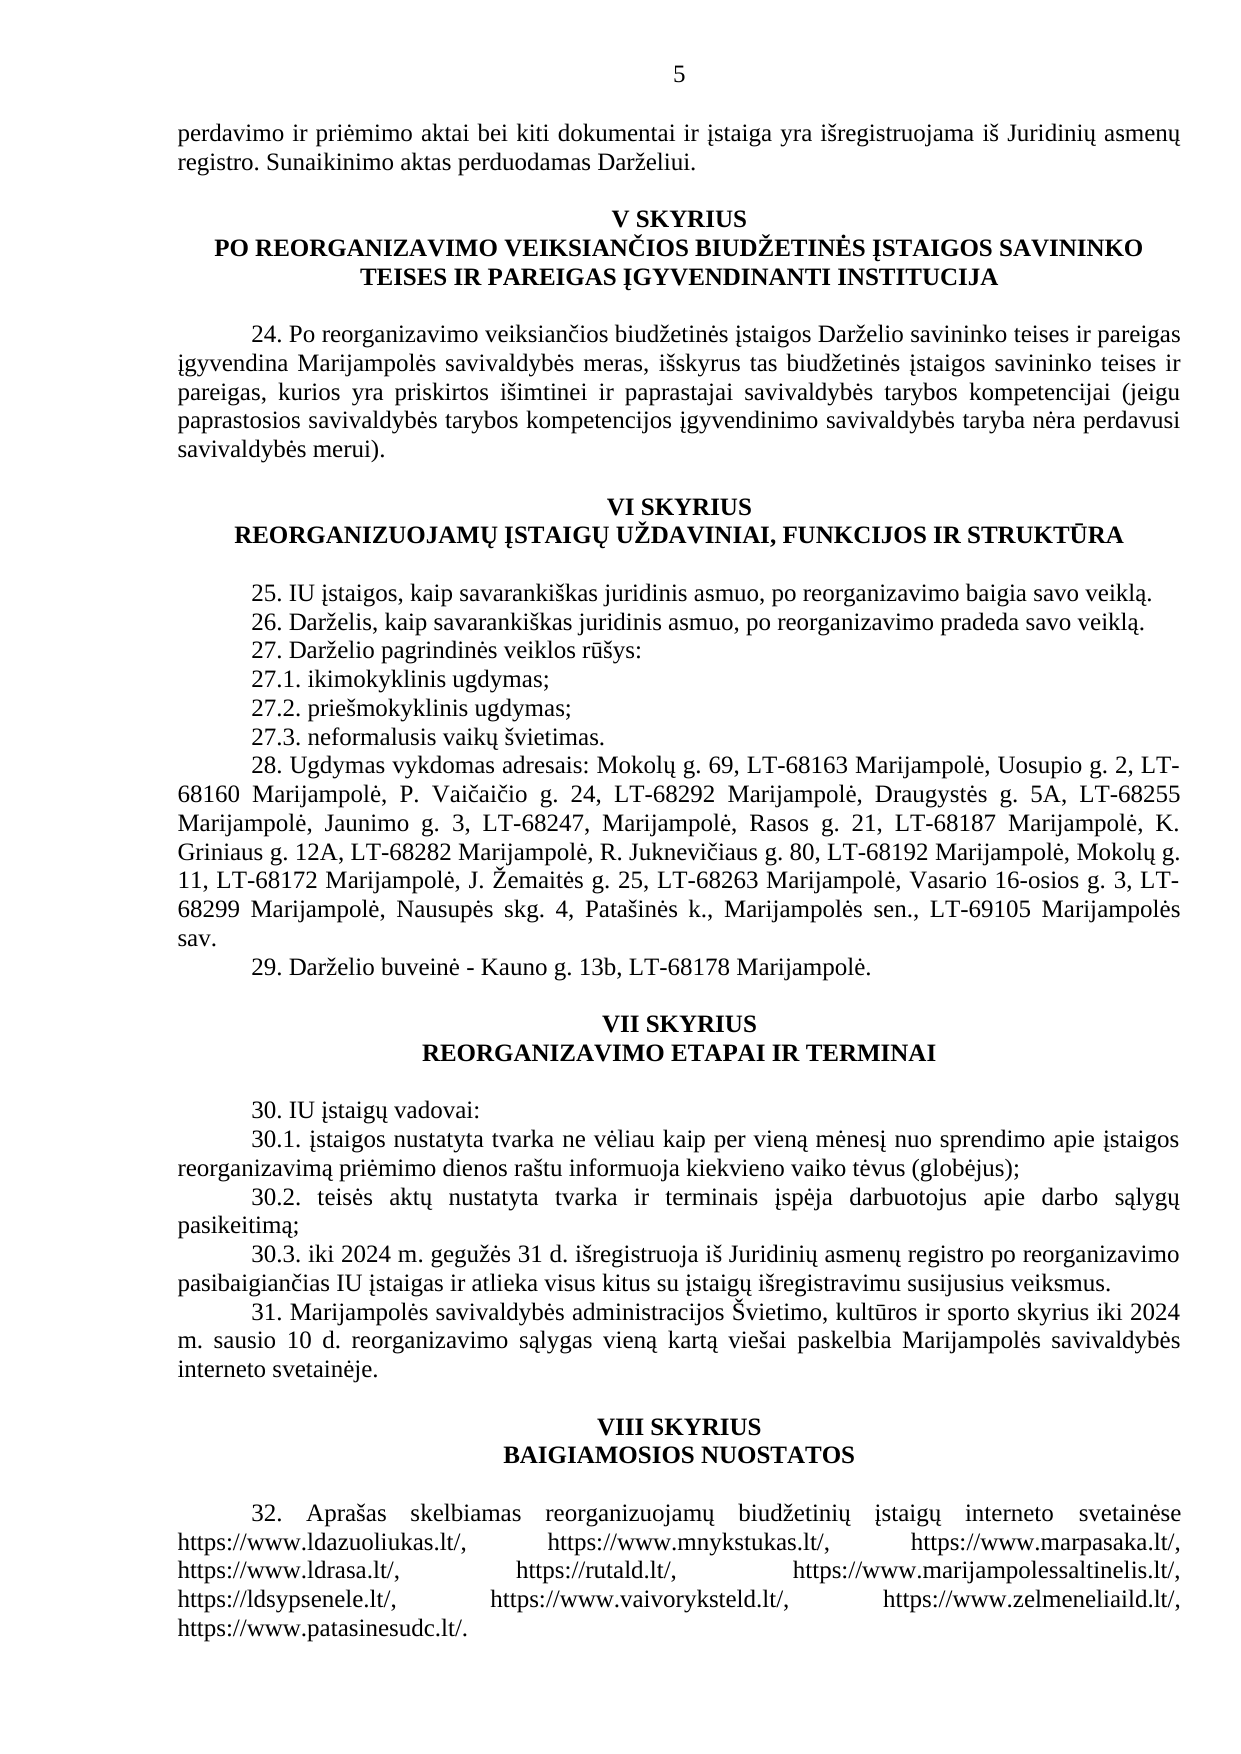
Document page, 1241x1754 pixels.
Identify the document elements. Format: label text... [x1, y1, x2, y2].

text V SKYRIUS [177, 204, 1181, 233]
text 27. Darželio pagrindinės veiklos rūšys: [177, 636, 1181, 664]
text VII SKYRIUS [177, 1009, 1181, 1038]
text 28. Ugdymas vykdomas adresais: Mokolų g. 69, LT-68163 Marijampolė, Uosupio g. 2, LT-68160 Marijampolė, P. Vaičaičio g. 24, LT-68292 Marijampolė, Draugystės g. 5A, LT-68255 Marijampolė, Jaunimo g. 3, LT-68247, Marijampolė, Rasos g. 21, LT-68187 Marijampolė, K. Griniaus g. 12A, LT-68282 Marijampolė, R. Juknevičiaus g. 80, LT-68192 Marijampolė, Mokolų g. 11, LT-68172 Marijampolė, J. Žemaitės g. 25, LT-68263 Marijampolė, Vasario 16-osios g. 3, LT-68299 Marijampolė, Nausupės skg. 4, Patašinės k., Marijampolės sen., LT-69105 Marijampolės sav. [177, 751, 1181, 952]
text 24. Po reorganizavimo veiksiančios biudžetinės įstaigos Darželio savininko teises ir pareigas įgyvendina Marijampolės savivaldybės meras, išskyrus tas biudžetinės įstaigos savininko teises ir pareigas, kurios yra priskirtos išimtinei ir paprastajai savivaldybės tarybos kompetencijai (jeigu paprastosios savivaldybės tarybos kompetencijos įgyvendinimo savivaldybės taryba nėra perdavusi savivaldybės merui). [177, 319, 1181, 463]
text 27.2. priešmokyklinis ugdymas; [177, 693, 1181, 722]
text VI SKYRIUS [177, 492, 1181, 521]
text 27.1. ikimokyklinis ugdymas; [177, 664, 1181, 693]
text 31. Marijampolės savivaldybės administracijos Švietimo, kultūros ir sporto skyrius iki 2024 m. sausio 10 d. reorganizavimo sąlygas vieną kartą viešai paskelbia Marijampolės savivaldybės interneto svetainėje. [177, 1297, 1181, 1383]
text 25. IU įstaigos, kaip savarankiškas juridinis asmuo, po reorganizavimo baigia savo veiklą. [177, 578, 1181, 607]
text REORGANIZAVIMO ETAPAI IR TERMINAI [177, 1038, 1181, 1067]
text 30.2. teisės aktų nustatyta tvarka ir terminais įspėja darbuotojus apie darbo sąlygų pasikeitimą; [177, 1182, 1181, 1239]
text 32. Aprašas skelbiamas reorganizuojamų biudžetinių įstaigų interneto svetainėse https://www.ldazuoliukas.lt/, https://www.mnykstukas.lt/, https://www.marpasaka.lt/, https://www.ldrasa.lt/, https://rutald.lt/, https://www.marijampolessaltinelis.lt/, https://ldsypsenele.lt/, https://www.vaivoryksteld.lt/, https://www.zelmeneliaild.lt/, https://www.patasinesudc.lt/. [177, 1498, 1181, 1642]
text BAIGIAMOSIOS NUOSTATOS [177, 1441, 1181, 1469]
text 29. Darželio buveinė - Kauno g. 13b, LT-68178 Marijampolė. [177, 952, 1181, 981]
text 30. IU įstaigų vadovai: [177, 1096, 1181, 1124]
text perdavimo ir priėmimo aktai bei kiti dokumentai ir įstaiga yra išregistruojama iš Juridinių asmenų registro. Sunaikinimo aktas perduodamas Darželiui. [177, 118, 1181, 176]
text 27.3. neformalusis vaikų švietimas. [177, 722, 1181, 751]
text 30.1. įstaigos nustatyta tvarka ne vėliau kaip per vieną mėnesį nuo sprendimo apie įstaigos reorganizavimą priėmimo dienos raštu informuoja kiekvieno vaiko tėvus (globėjus); [177, 1124, 1181, 1182]
text PO REORGANIZAVIMO VEIKSIANČIOS BIUDŽETINĖS ĮSTAIGOS SAVININKO TEISES IR PAREIGAS ĮGYVENDINANTI INSTITUCIJA [177, 233, 1181, 291]
text REORGANIZUOJAMŲ ĮSTAIGŲ UŽDAVINIAI, FUNKCIJOS IR STRUKTŪRA [177, 521, 1181, 549]
text VIII SKYRIUS [177, 1412, 1181, 1441]
text 30.3. iki 2024 m. gegužės 31 d. išregistruoja iš Juridinių asmenų registro po reorganizavimo pasibaigiančias IU įstaigas ir atlieka visus kitus su įstaigų išregistravimu susijusius veiksmus. [177, 1239, 1181, 1297]
text 26. Darželis, kaip savarankiškas juridinis asmuo, po reorganizavimo pradeda savo veiklą. [177, 607, 1181, 636]
